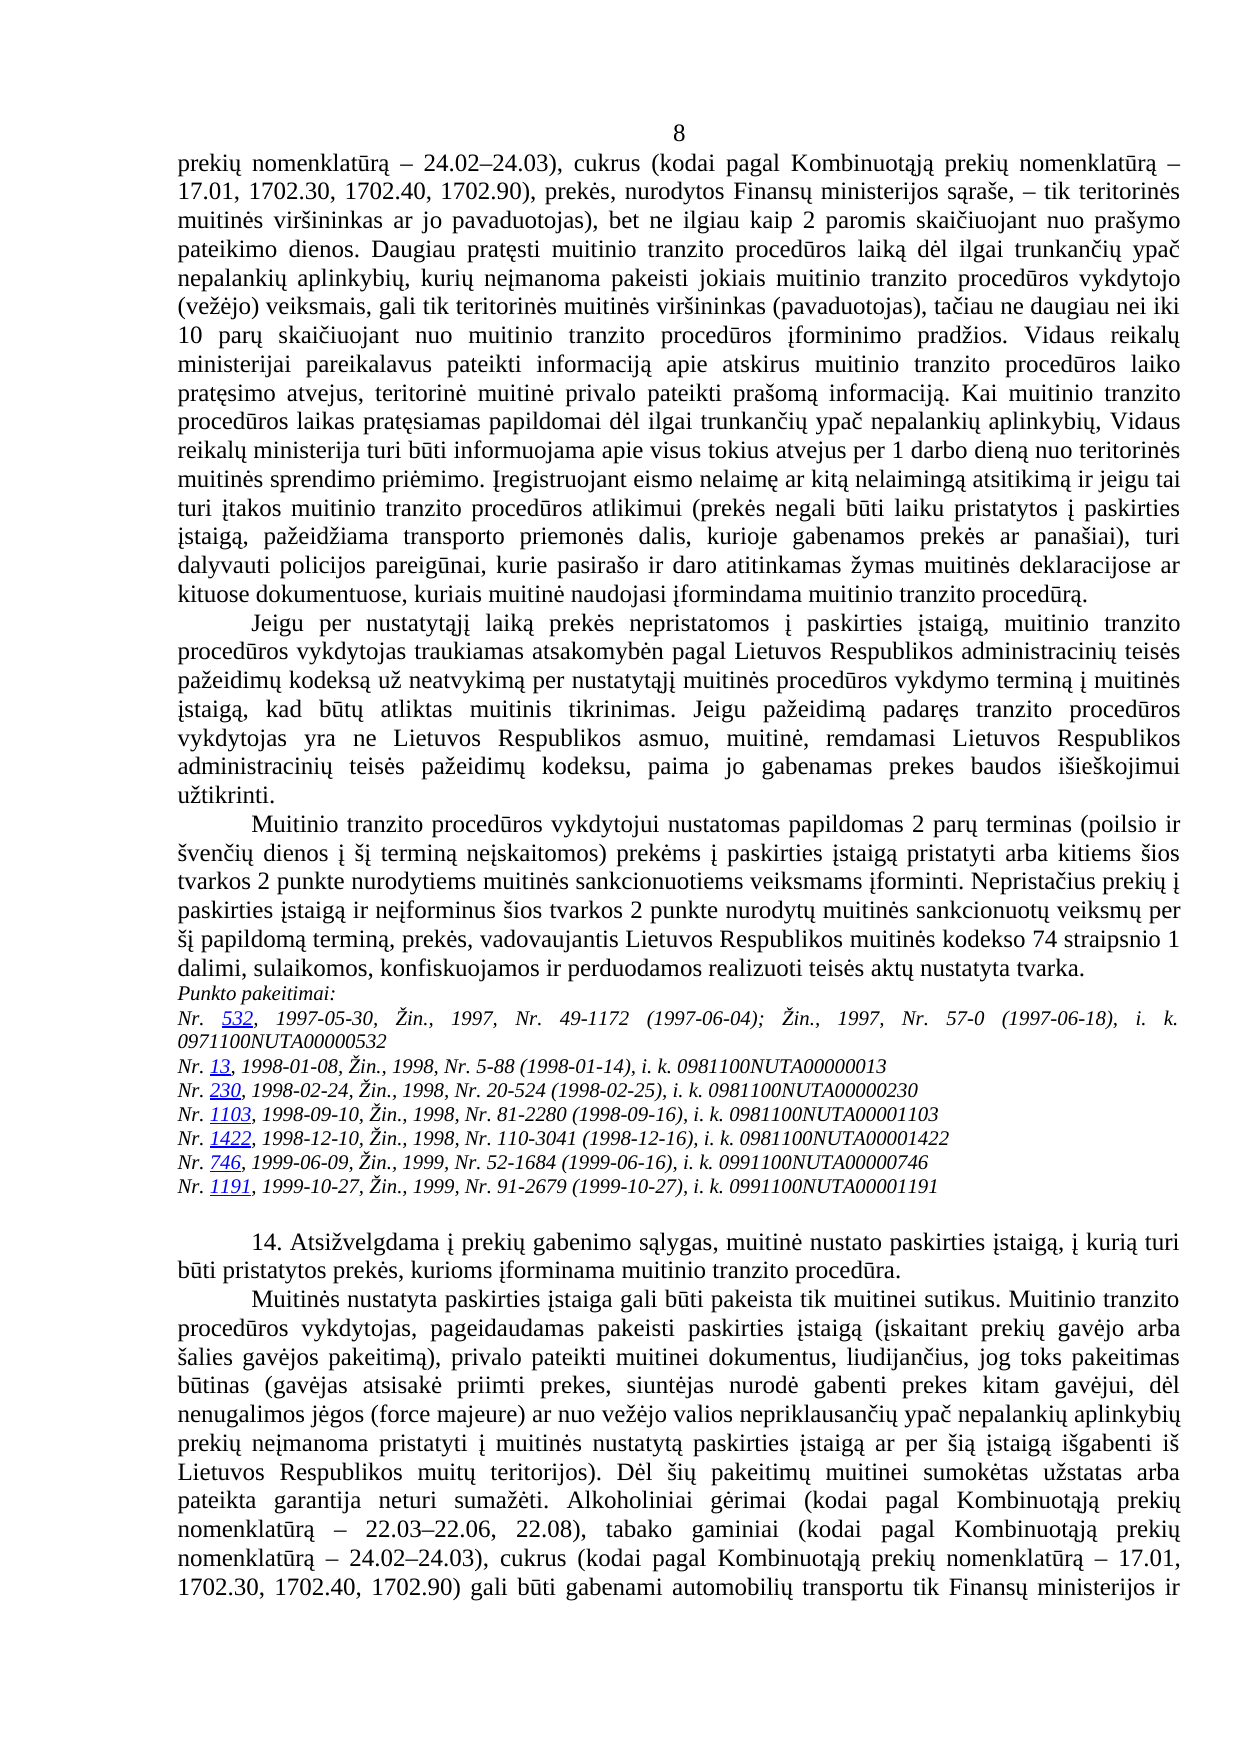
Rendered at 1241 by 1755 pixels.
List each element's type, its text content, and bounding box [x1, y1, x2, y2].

text Nr. 13, 1998-01-08, Žin., 1998, Nr. 5-88 (1998-01-14), i. k. 0981100NUTA00000013 [177, 1053, 1181, 1078]
text Nr. 1191, 1999-10-27, Žin., 1999, Nr. 91-2679 (1999-10-27), i. k. 0991100NUTA00001191 [177, 1174, 1181, 1198]
text Punkto pakeitimai: [177, 981, 1181, 1005]
text 14. Atsižvelgdama į prekių gabenimo sąlygas, muitinė nustato paskirties įstaigą, į kurią turi būti pristatytos prekės, kurioms įforminama muitinio tranzito procedūra. [177, 1227, 1181, 1284]
text Nr. 1103, 1998-09-10, Žin., 1998, Nr. 81-2280 (1998-09-16), i. k. 0981100NUTA00001103 [177, 1102, 1181, 1126]
text Jeigu per nustatytąjį laiką prekės nepristatomos į paskirties įstaigą, muitinio tranzito procedūros vykdytojas traukiamas atsakomybėn pagal Lietuvos Respublikos administracinių teisės pažeidimų kodeksą už neatvykimą per nustatytąjį muitinės procedūros vykdymo terminą į muitinės įstaigą, kad būtų atliktas muitinis tikrinimas. Jeigu pažeidimą padaręs tranzito procedūros vykdytojas yra ne Lietuvos Respublikos asmuo, muitinė, remdamasi Lietuvos Respublikos administracinių teisės pažeidimų kodeksu, paima jo gabenamas prekes baudos išieškojimui užtikrinti. [177, 608, 1181, 809]
text Muitinės nustatyta paskirties įstaiga gali būti pakeista tik muitinei sutikus. Muitinio tranzito procedūros vykdytojas, pageidaudamas pakeisti paskirties įstaigą (įskaitant prekių gavėjo arba šalies gavėjos pakeitimą), privalo pateikti muitinei dokumentus, liudijančius, jog toks pakeitimas būtinas (gavėjas atsisakė priimti prekes, siuntėjas nurodė gabenti prekes kitam gavėjui, dėl nenugalimos jėgos (force majeure) ar nuo vežėjo valios nepriklausančių ypač nepalankių aplinkybių prekių neįmanoma pristatyti į muitinės nustatytą paskirties įstaigą ar per šią įstaigą išgabenti iš Lietuvos Respublikos muitų teritorijos). Dėl šių pakeitimų muitinei sumokėtas užstatas arba pateikta garantija neturi sumažėti. Alkoholiniai gėrimai (kodai pagal Kombinuotąją prekių nomenklatūrą – 22.03–22.06, 22.08), tabako gaminiai (kodai pagal Kombinuotąją prekių nomenklatūrą – 24.02–24.03), cukrus (kodai pagal Kombinuotąją prekių nomenklatūrą – 17.01, 1702.30, 1702.40, 1702.90) gali būti gabenami automobilių transportu tik Finansų ministerijos ir [177, 1284, 1181, 1600]
text Muitinio tranzito procedūros vykdytojui nustatomas papildomas 2 parų terminas (poilsio ir švenčių dienos į šį terminą neįskaitomos) prekėms į paskirties įstaigą pristatyti arba kitiems šios tvarkos 2 punkte nurodytiems muitinės sankcionuotiems veiksmams įforminti. Nepristačius prekių į paskirties įstaigą ir neįforminus šios tvarkos 2 punkte nurodytų muitinės sankcionuotų veiksmų per šį papildomą terminą, prekės, vadovaujantis Lietuvos Respublikos muitinės kodekso 74 straipsnio 1 dalimi, sulaikomos, konfiskuojamos ir perduodamos realizuoti teisės aktų nustatyta tvarka. [177, 809, 1181, 981]
text Nr. 1422, 1998-12-10, Žin., 1998, Nr. 110-3041 (1998-12-16), i. k. 0981100NUTA00001422 [177, 1126, 1181, 1150]
text Nr. 230, 1998-02-24, Žin., 1998, Nr. 20-524 (1998-02-25), i. k. 0981100NUTA00000230 [177, 1078, 1181, 1102]
text Nr. 746, 1999-06-09, Žin., 1999, Nr. 52-1684 (1999-06-16), i. k. 0991100NUTA00000746 [177, 1150, 1181, 1174]
text prekių nomenklatūrą – 24.02–24.03), cukrus (kodai pagal Kombinuotąją prekių nomenklatūrą – 17.01, 1702.30, 1702.40, 1702.90), prekės, nurodytos Finansų ministerijos sąraše, – tik teritorinės muitinės viršininkas ar jo pavaduotojas), bet ne ilgiau kaip 2 paromis skaičiuojant nuo prašymo pateikimo dienos. Daugiau pratęsti muitinio tranzito procedūros laiką dėl ilgai trunkančių ypač nepalankių aplinkybių, kurių neįmanoma pakeisti jokiais muitinio tranzito procedūros vykdytojo (vežėjo) veiksmais, gali tik teritorinės muitinės viršininkas (pavaduotojas), tačiau ne daugiau nei iki 10 parų skaičiuojant nuo muitinio tranzito procedūros įforminimo pradžios. Vidaus reikalų ministerijai pareikalavus pateikti informaciją apie atskirus muitinio tranzito procedūros laiko pratęsimo atvejus, teritorinė muitinė privalo pateikti prašomą informaciją. Kai muitinio tranzito procedūros laikas pratęsiamas papildomai dėl ilgai trunkančių ypač nepalankių aplinkybių, Vidaus reikalų ministerija turi būti informuojama apie visus tokius atvejus per 1 darbo dieną nuo teritorinės muitinės sprendimo priėmimo. Įregistruojant eismo nelaimę ar kitą nelaimingą atsitikimą ir jeigu tai turi įtakos muitinio tranzito procedūros atlikimui (prekės negali būti laiku pristatytos į paskirties įstaigą, pažeidžiama transporto priemonės dalis, kurioje gabenamos prekės ar panašiai), turi dalyvauti policijos pareigūnai, kurie pasirašo ir daro atitinkamas žymas muitinės deklaracijose ar kituose dokumentuose, kuriais muitinė naudojasi įformindama muitinio tranzito procedūrą. [177, 148, 1181, 608]
text Nr. 532, 1997-05-30, Žin., 1997, Nr. 49-1172 (1997-06-04); Žin., 1997, Nr. 57-0 (1997-06-18), i. k. 0971100NUTA00000532 [177, 1005, 1181, 1053]
